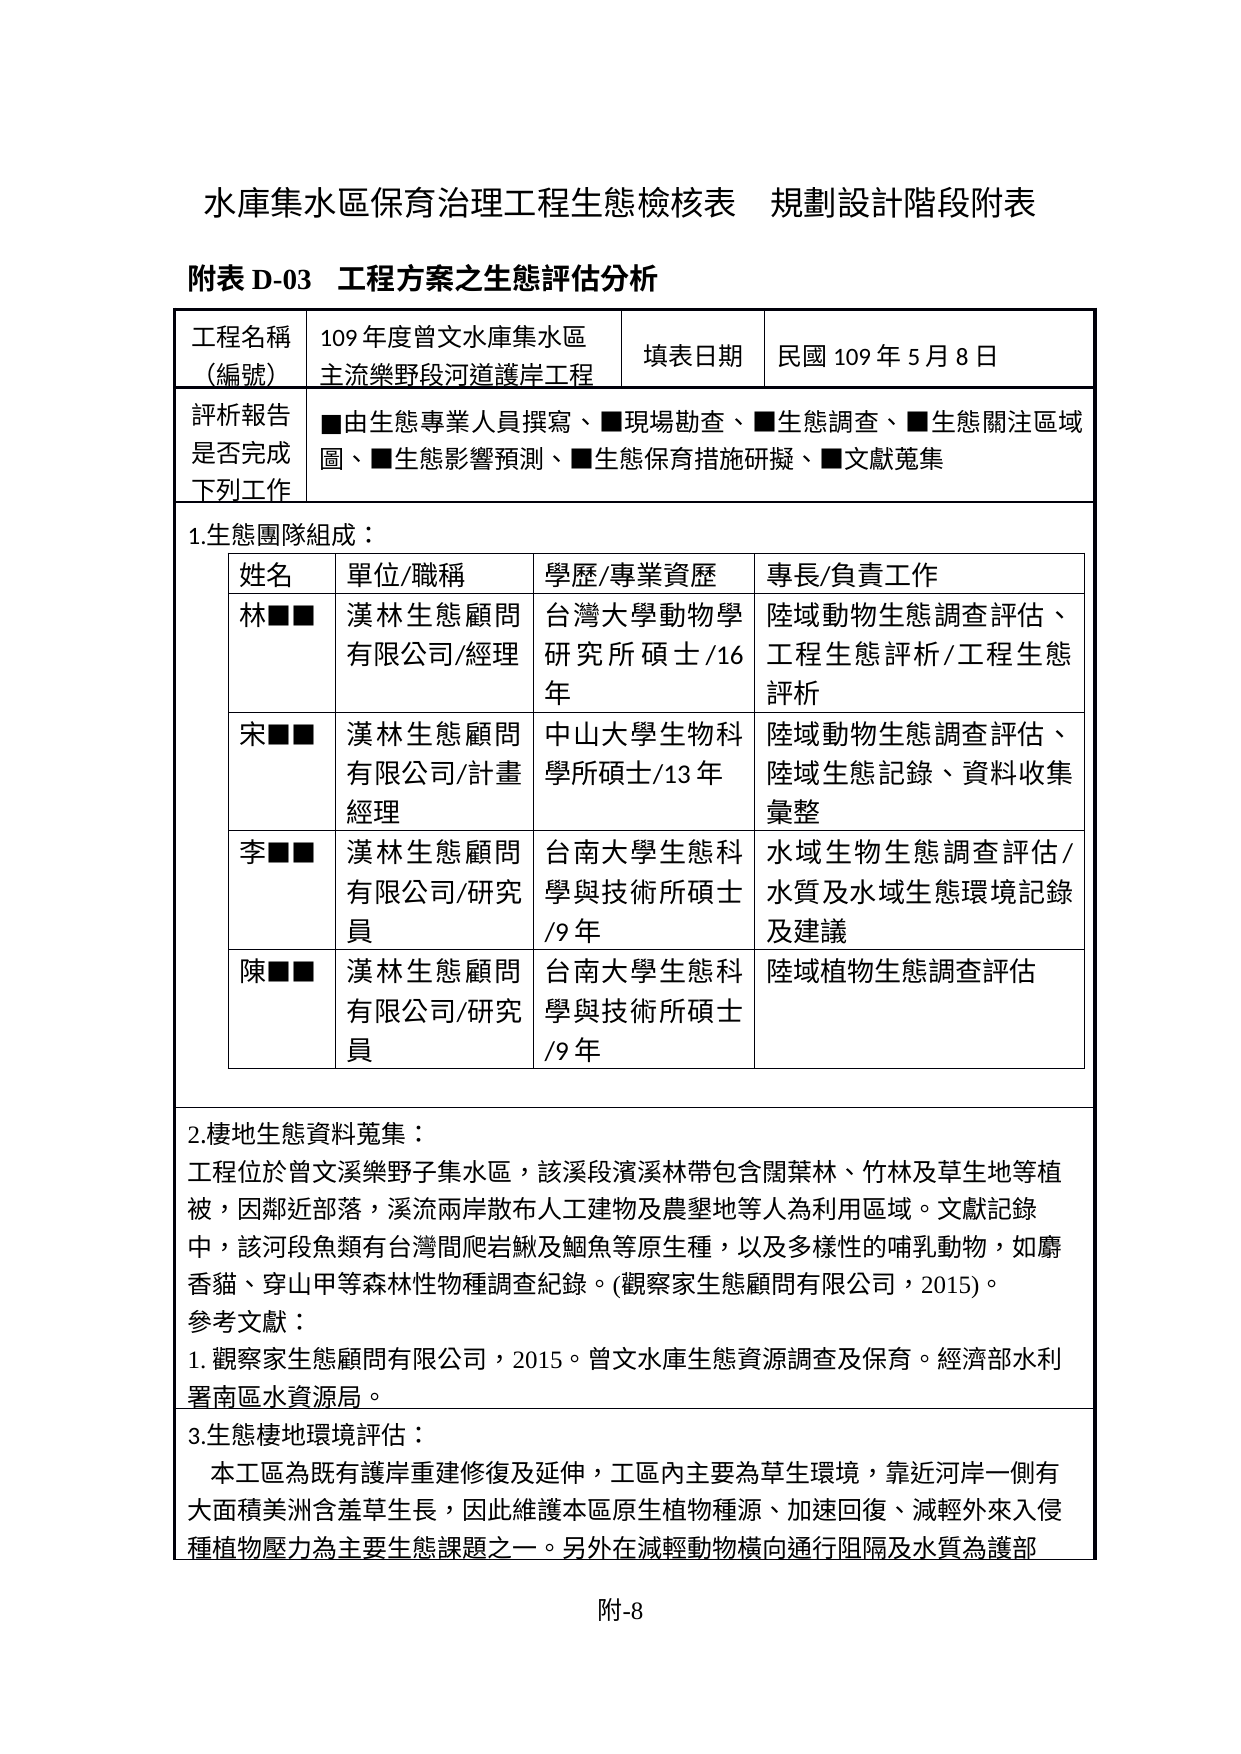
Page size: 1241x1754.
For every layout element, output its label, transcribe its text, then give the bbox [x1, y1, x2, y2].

table_cell 2.棲地生態資料蒐集： 工程位於曾文溪樂野子集水區，該溪段濱溪林帶包含闊葉林、竹林及草生地等植被，因鄰近部落，溪流兩岸散布人工建物及農墾地等人為利用區域。文獻記錄中，該河段魚類有台灣間爬岩鰍及鯝魚等原生種，以及多樣性的哺乳動物，如麝香貓、穿山甲等森林性物種調查紀錄。(觀察家生態顧問有限公司，2015)。 參考文獻： 1. 觀察家生態顧問有限公司，2015。曾文水庫生態資源調查及保育。經濟部水利署南區水資源局。 [176, 1108, 1093, 1408]
table_cell 漢林生態顧問有限公司/研究員 [336, 950, 533, 1068]
table_cell 台南大學生態科學與技術所碩士/9年 [534, 950, 754, 1068]
table_header 姓名 [229, 554, 335, 593]
table_cell 漢林生態顧問有限公司/計畫經理 [336, 713, 533, 830]
table_cell 陸域植物生態調查評估 [755, 950, 1084, 1068]
table_cell 評析報告是否完成下列工作 [176, 389, 306, 501]
table_cell 1.生態團隊組成： [176, 503, 1093, 1107]
table_header 填表日期 [622, 311, 764, 386]
table_header 工程名稱 （編號） [176, 311, 306, 386]
table_header 單位/職稱 [336, 554, 533, 593]
table_cell 漢林生態顧問有限公司/經理 [336, 594, 533, 712]
table_cell 中山大學生物科學所碩士/13年 [534, 713, 754, 830]
table_header 專長/負責工作 [755, 554, 1084, 593]
table_header 學歷/專業資歷 [534, 554, 754, 593]
table_cell 宋■■ [229, 713, 335, 830]
table_cell 陳■■ [229, 950, 335, 1068]
table_cell 3.生態棲地環境評估： 本工區為既有護岸重建修復及延伸，工區內主要為草生環境，靠近河岸一側有大面積美洲含羞草生長，因此維護本區原生植物種源、加速回復、減輕外來入侵種植物壓力為主要生態課題之一。另外在減輕動物橫向通行阻隔及水質為護部 [176, 1409, 1093, 1559]
title 水庫集水區保育治理工程生態檢核表 規劃設計階段附表 [187, 158, 1053, 233]
table_cell 水域生物生態調查評估/水質及水域生態環境記錄及建議 [755, 831, 1084, 949]
table_cell 李■■ [229, 831, 335, 949]
table_cell ■由生態專業人員撰寫、■現場勘查、■生態調查、■生態關注區域圖、■生態影響預測、■生態保育措施研擬、■文獻蒐集 [307, 389, 1093, 501]
subtitle 附表D-03 工程方案之生態評估分析 [187, 233, 1053, 308]
table_cell 台南大學生態科學與技術所碩士/9年 [534, 831, 754, 949]
table_header 民國 109 年 5 月8 日 [765, 311, 1093, 386]
table_cell 林■■ [229, 594, 335, 712]
table_cell 漢林生態顧問有限公司/研究員 [336, 831, 533, 949]
table_cell 陸域動物生態調查評估、工程生態評析/工程生態評析 [755, 594, 1084, 712]
table_header 109年度曾文水庫集水區主流樂野段河道護岸工程 [307, 311, 621, 386]
table_cell 台灣大學動物學研究所碩士/16年 [534, 594, 754, 712]
table_cell 陸域動物生態調查評估、陸域生態記錄、資料收集彙整 [755, 713, 1084, 830]
